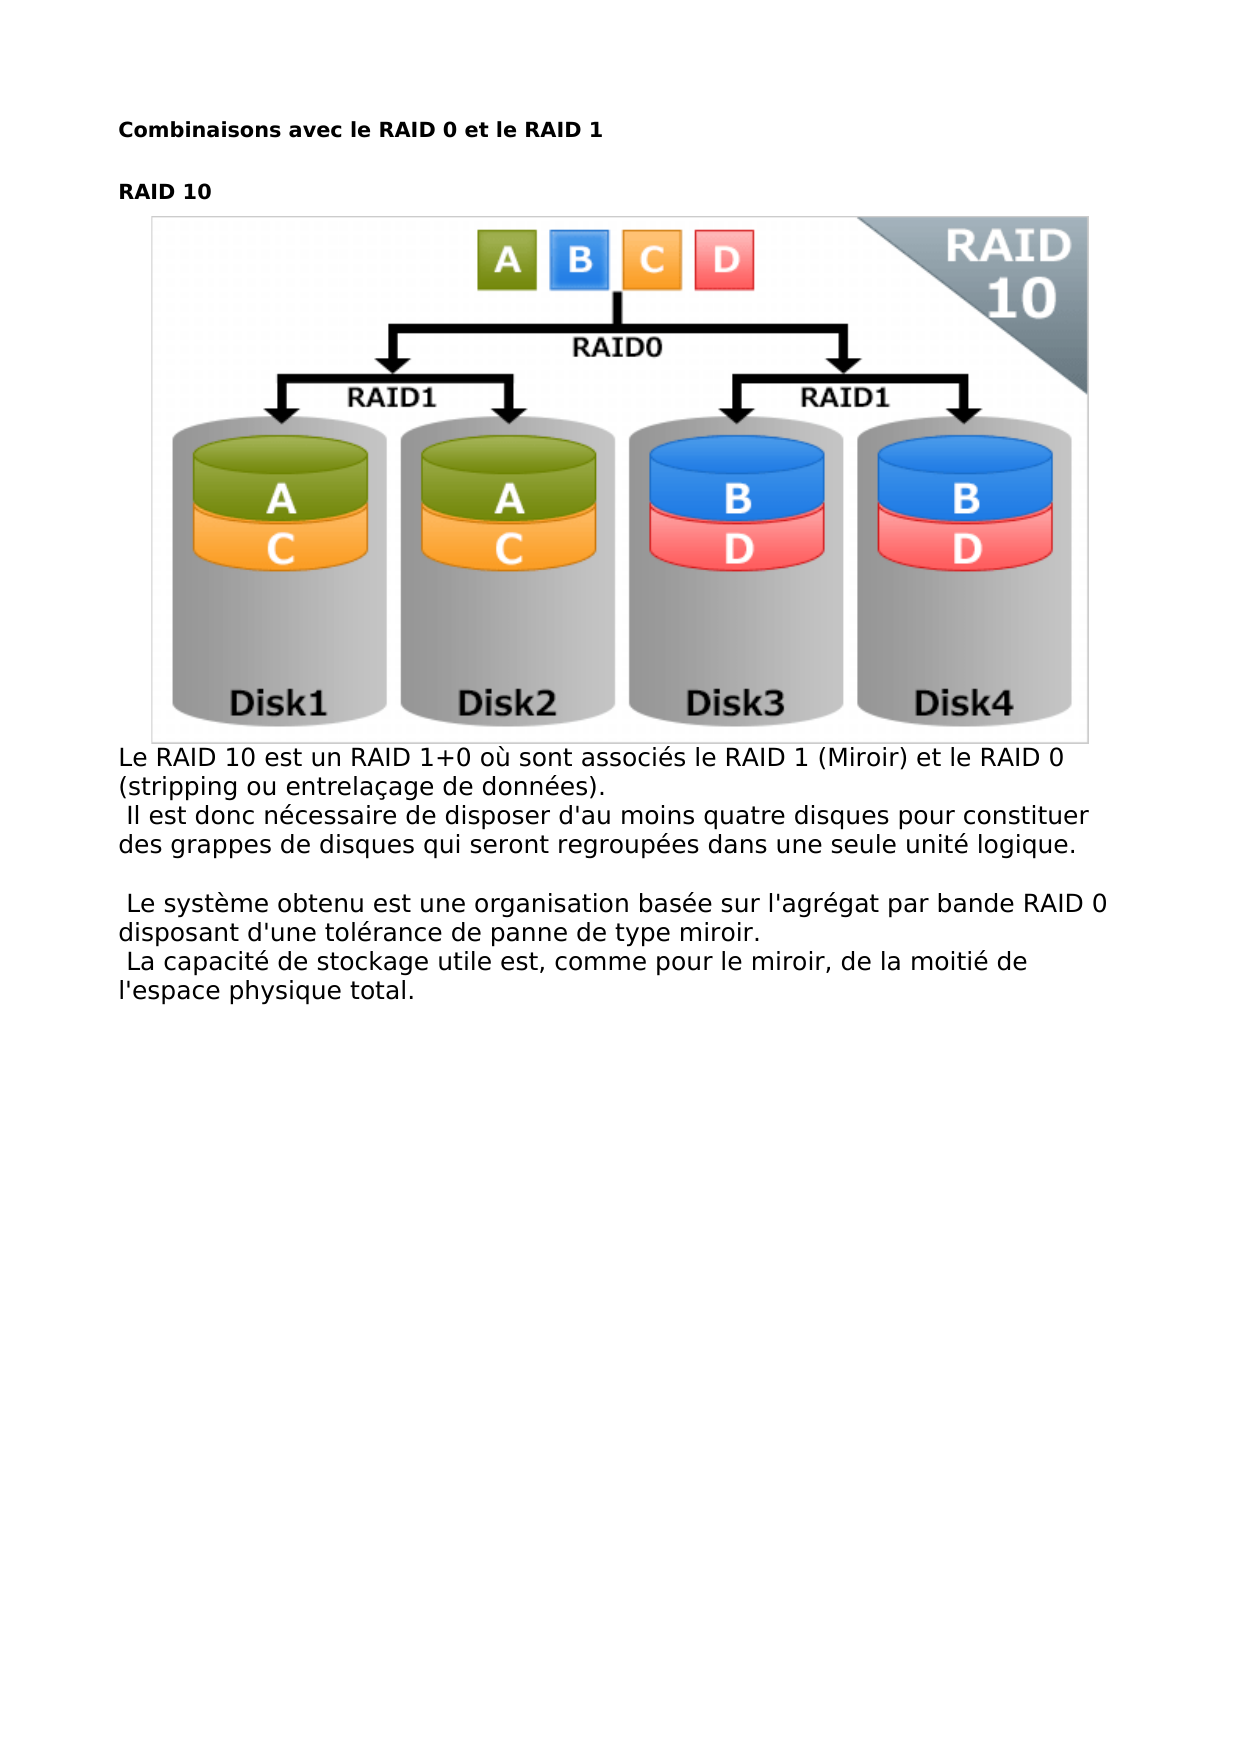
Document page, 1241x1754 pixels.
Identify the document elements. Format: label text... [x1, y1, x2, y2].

subtitle RAID 10 [118, 180, 1122, 204]
picture [151, 216, 1089, 744]
subtitle Combinaisons avec le RAID 0 et le RAID 1 [118, 118, 1122, 142]
text Le RAID 10 est un RAID 1+0 où sont associés le RAID 1 (Miroir) et le RAID 0 (stripping ou entrelaçage de données). Il est donc nécessaire de disposer d'au moins quatre disques pour constituer des grappes de disques qui seront regroupées dans une seule unité logique. Le système obtenu est une organisation basée sur l'agrégat par bande RAID 0 disposant d'une tolérance de panne de type miroir. La capacité de stockage utile est, comme pour le miroir, de la moitié de l'espace physique total. [118, 217, 1122, 1035]
